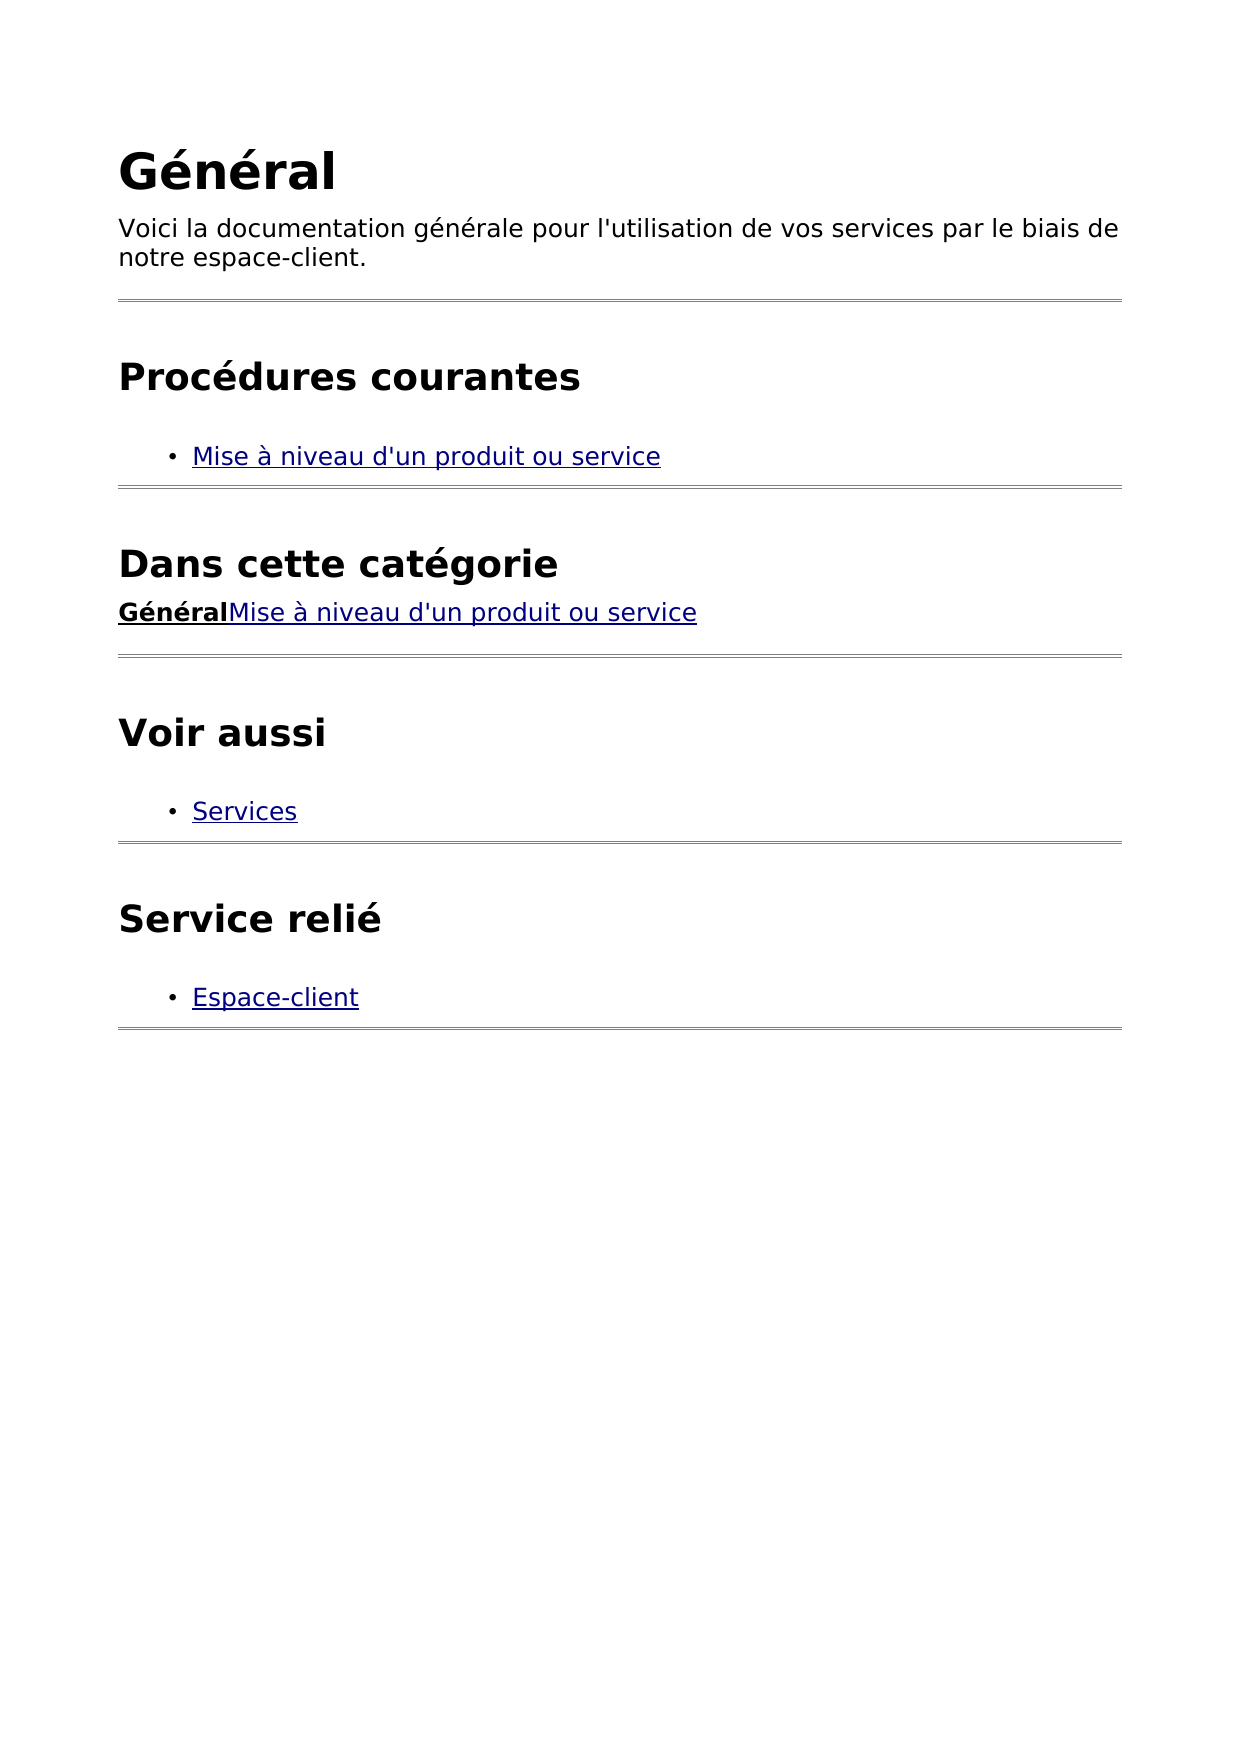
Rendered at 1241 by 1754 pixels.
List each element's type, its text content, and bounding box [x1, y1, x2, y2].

list Espace-client [177, 983, 1122, 1012]
text Voici la documentation générale pour l'utilisation de vos services par le biais de notre espace-client. [118, 214, 1122, 272]
subtitle Voir aussi [118, 711, 1122, 755]
subtitle Dans cette catégorie [118, 542, 1122, 586]
text GénéralMise à niveau d'un produit ou service [118, 598, 1122, 627]
subtitle Général [118, 143, 1122, 201]
subtitle Service relié [118, 897, 1122, 941]
subtitle Procédures courantes [118, 356, 1122, 400]
list Services [177, 797, 1122, 826]
list Mise à niveau d'un produit ou service [177, 442, 1122, 471]
